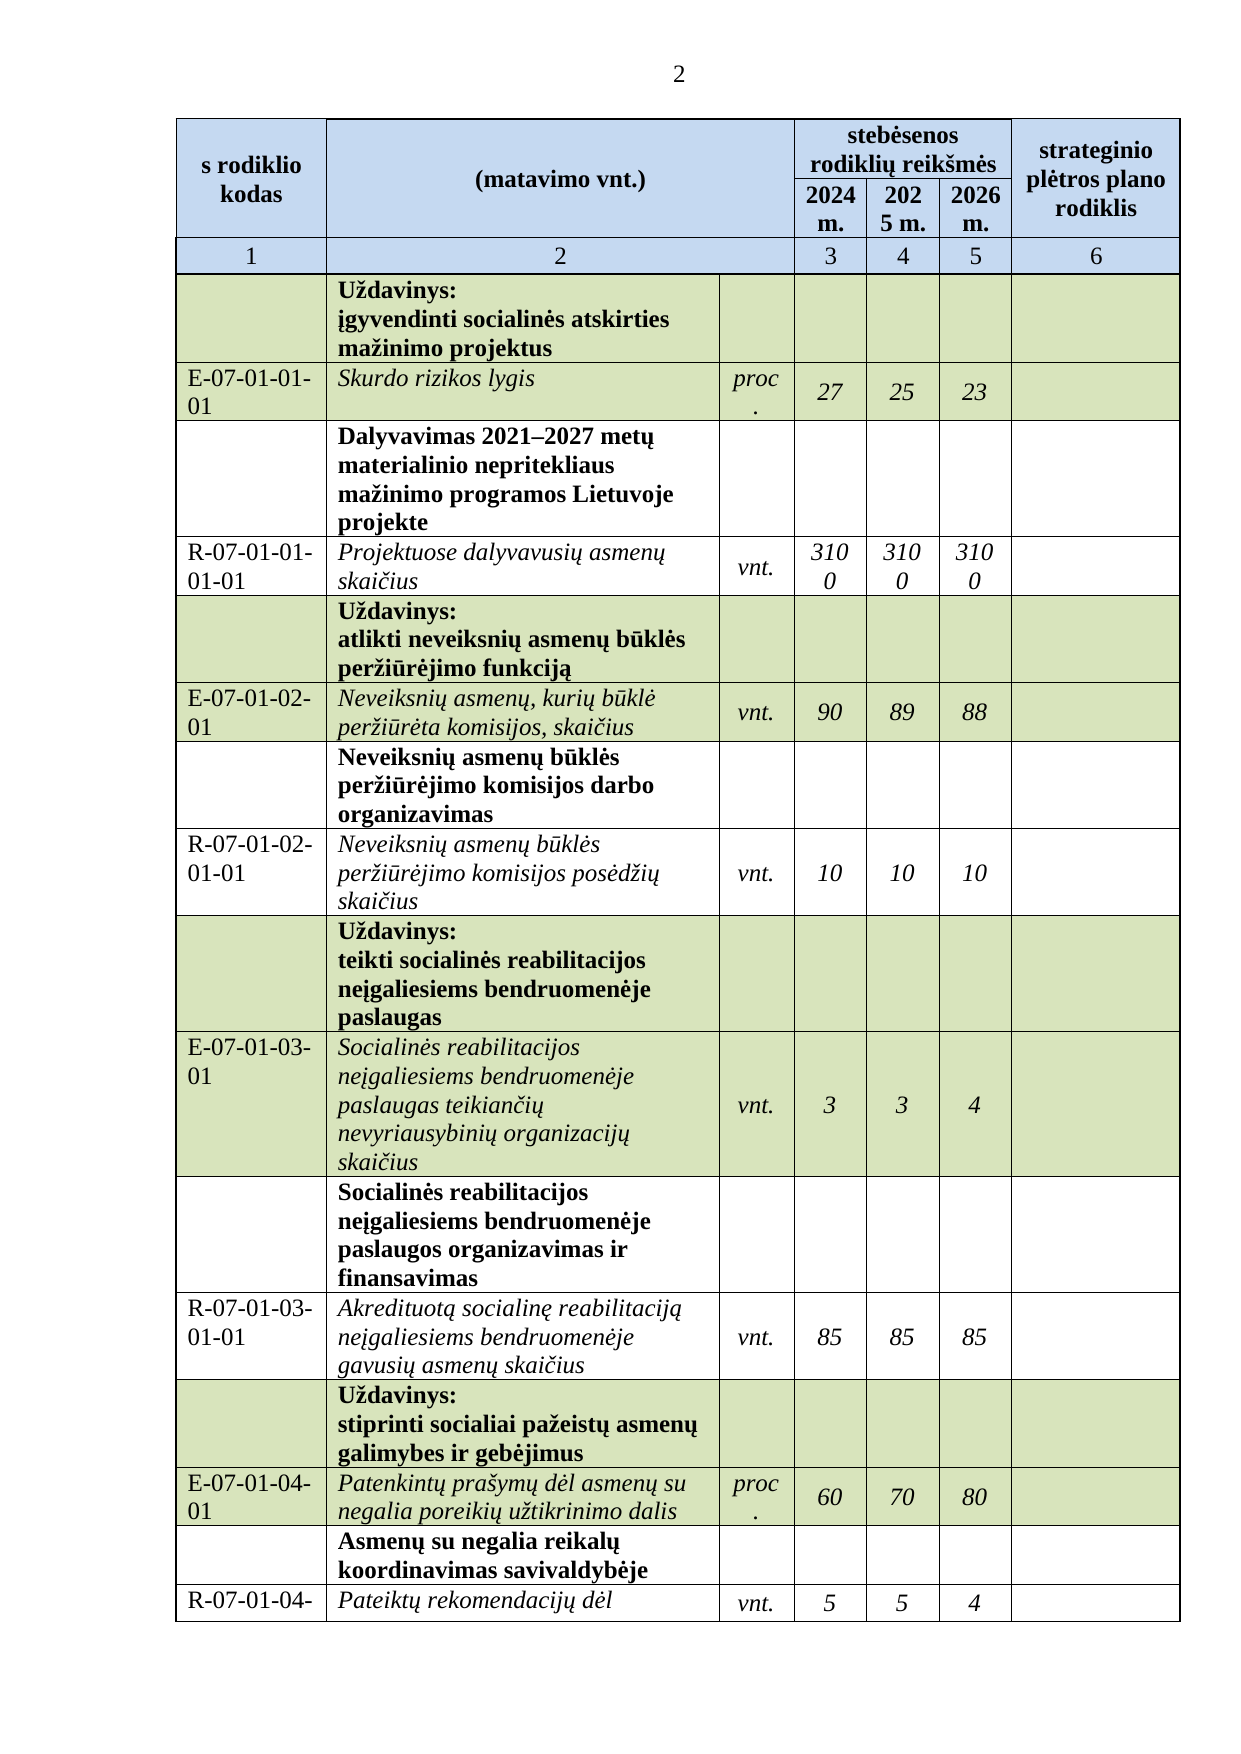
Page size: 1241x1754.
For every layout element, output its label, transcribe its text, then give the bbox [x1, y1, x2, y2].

table_cell 6 [1012, 238, 1179, 273]
table_cell [795, 742, 866, 828]
table_cell vnt. [720, 1293, 794, 1379]
table_cell [720, 275, 794, 362]
table_cell Uždavinys: atlikti neveiksnių asmenų būklės peržiūrėjimo funkciją [327, 596, 719, 682]
table_cell proc. [720, 1468, 794, 1525]
table_header stebėsenos rodiklių reikšmės [795, 120, 1011, 178]
table_cell 80 [940, 1468, 1011, 1525]
table_cell 4 [940, 1585, 1011, 1621]
table_cell [1012, 1526, 1179, 1584]
table_cell [1012, 1032, 1179, 1176]
table_cell 3100 [867, 537, 939, 595]
table_cell 4 [867, 238, 939, 273]
table_cell [1012, 683, 1179, 741]
table_cell [795, 1380, 866, 1467]
table_cell [867, 742, 939, 828]
table_cell [867, 916, 939, 1031]
table_cell [1012, 275, 1179, 362]
table_cell E-07-01-03-01 [177, 1032, 326, 1176]
table_cell [720, 421, 794, 536]
table_cell [795, 421, 866, 536]
table_cell vnt. [720, 1585, 794, 1621]
table_header (matavimo vnt.) [327, 120, 794, 237]
table_cell [867, 421, 939, 536]
table_cell R-07-01-02-01-01 [177, 829, 326, 915]
table_cell Uždavinys: teikti socialinės reabilitacijos neįgaliesiems bendruomenėje paslaugas [327, 916, 719, 1031]
table_cell 23 [940, 363, 1011, 420]
table_cell [795, 1526, 866, 1584]
table_cell 10 [795, 829, 866, 915]
table_cell [940, 916, 1011, 1031]
table_cell 2025 m. [867, 179, 939, 237]
table_cell [795, 916, 866, 1031]
table_cell [1012, 742, 1179, 828]
table_cell [177, 421, 326, 536]
table_cell Uždavinys: stiprinti socialiai pažeistų asmenų galimybes ir gebėjimus [327, 1380, 719, 1467]
table_cell 60 [795, 1468, 866, 1525]
table_cell [867, 596, 939, 682]
table_cell 3 [795, 1032, 866, 1176]
table_cell Dalyvavimas 2021–2027 metų materialinio nepritekliaus mažinimo programos Lietuvoje projekte [327, 421, 719, 536]
table_cell R-07-01-04- [177, 1585, 326, 1621]
table_cell Neveiksnių asmenų būklės peržiūrėjimo komisijos darbo organizavimas [327, 742, 719, 828]
table_cell [177, 742, 326, 828]
table_cell vnt. [720, 829, 794, 915]
table_cell [1012, 1380, 1179, 1467]
table_cell E-07-01-04-01 [177, 1468, 326, 1525]
table_cell Socialinės reabilitacijos neįgaliesiems bendruomenėje paslaugas teikiančių nevyriausybinių organizacijų skaičius [327, 1032, 719, 1176]
table_cell vnt. [720, 537, 794, 595]
table_cell R-07-01-03-01-01 [177, 1293, 326, 1379]
table_cell [795, 275, 866, 362]
table_cell 90 [795, 683, 866, 741]
table_cell Socialinės reabilitacijos neįgaliesiems bendruomenėje paslaugos organizavimas ir finansavimas [327, 1177, 719, 1292]
table_cell [1012, 916, 1179, 1031]
table_cell [1012, 829, 1179, 915]
table_cell [1012, 596, 1179, 682]
table_cell 1 [177, 238, 326, 273]
table_cell 5 [867, 1585, 939, 1621]
table_cell [720, 1526, 794, 1584]
table_cell Neveiksnių asmenų, kurių būklė peržiūrėta komisijos, skaičius [327, 683, 719, 741]
table_cell [1012, 1468, 1179, 1525]
table_cell 85 [867, 1293, 939, 1379]
table_cell 2 [327, 238, 794, 273]
table_cell [720, 596, 794, 682]
table_cell [867, 1526, 939, 1584]
table_cell [177, 596, 326, 682]
table_cell [720, 742, 794, 828]
table_cell [940, 1177, 1011, 1292]
table_cell 70 [867, 1468, 939, 1525]
table_cell [720, 1380, 794, 1467]
table_cell vnt. [720, 683, 794, 741]
table_cell Neveiksnių asmenų būklės peržiūrėjimo komisijos posėdžių skaičius [327, 829, 719, 915]
table_cell 3100 [795, 537, 866, 595]
table_cell 3100 [940, 537, 1011, 595]
table_cell [795, 1177, 866, 1292]
table_cell [177, 1526, 326, 1584]
table_cell [1012, 537, 1179, 595]
table_header s rodiklio kodas [177, 119, 326, 237]
table_cell [867, 1177, 939, 1292]
table_cell E-07-01-02-01 [177, 683, 326, 741]
table_cell R-07-01-01-01-01 [177, 537, 326, 595]
table_cell [1012, 1585, 1179, 1621]
table_cell 4 [940, 1032, 1011, 1176]
table_cell [177, 275, 326, 362]
table_cell 10 [867, 829, 939, 915]
table_cell [1012, 363, 1179, 420]
table_cell Akredituotą socialinę reabilitaciją neįgaliesiems bendruomenėje gavusių asmenų skaičius [327, 1293, 719, 1379]
table_cell [867, 275, 939, 362]
table_cell 2026 m. [940, 179, 1011, 237]
table_cell [940, 596, 1011, 682]
table_cell [940, 742, 1011, 828]
table_cell [940, 421, 1011, 536]
table_cell [720, 1177, 794, 1292]
table_cell [177, 1177, 326, 1292]
table_cell [1012, 1177, 1179, 1292]
table_cell [1012, 421, 1179, 536]
table_cell [795, 596, 866, 682]
table_cell proc. [720, 363, 794, 420]
table_cell 25 [867, 363, 939, 420]
table_cell vnt. [720, 1032, 794, 1176]
table_cell 3 [867, 1032, 939, 1176]
table_cell Uždavinys: įgyvendinti socialinės atskirties mažinimo projektus [327, 275, 719, 362]
table_cell [940, 275, 1011, 362]
table_cell 85 [795, 1293, 866, 1379]
table_cell [1012, 1293, 1179, 1379]
table_cell [940, 1526, 1011, 1584]
table_cell Asmenų su negalia reikalų koordinavimas savivaldybėje [327, 1526, 719, 1584]
table_cell [177, 916, 326, 1031]
table_header strateginio plėtros plano rodiklis [1012, 119, 1179, 237]
table_cell 10 [940, 829, 1011, 915]
table_cell 85 [940, 1293, 1011, 1379]
table_cell 3 [795, 238, 866, 273]
table_cell Pateiktų rekomendacijų dėl [327, 1585, 719, 1621]
table_cell Skurdo rizikos lygis [327, 363, 719, 420]
table_cell [940, 1380, 1011, 1467]
table_cell 89 [867, 683, 939, 741]
table_cell Patenkintų prašymų dėl asmenų su negalia poreikių užtikrinimo dalis [327, 1468, 719, 1525]
table_cell 88 [940, 683, 1011, 741]
table_cell 5 [795, 1585, 866, 1621]
table_cell 5 [940, 238, 1011, 273]
table_cell 2024 m. [795, 179, 866, 237]
table_cell Projektuose dalyvavusių asmenų skaičius [327, 537, 719, 595]
table_cell [867, 1380, 939, 1467]
table_cell [177, 1380, 326, 1467]
table_cell 27 [795, 363, 866, 420]
table_cell E-07-01-01-01 [177, 363, 326, 420]
table_cell [720, 916, 794, 1031]
